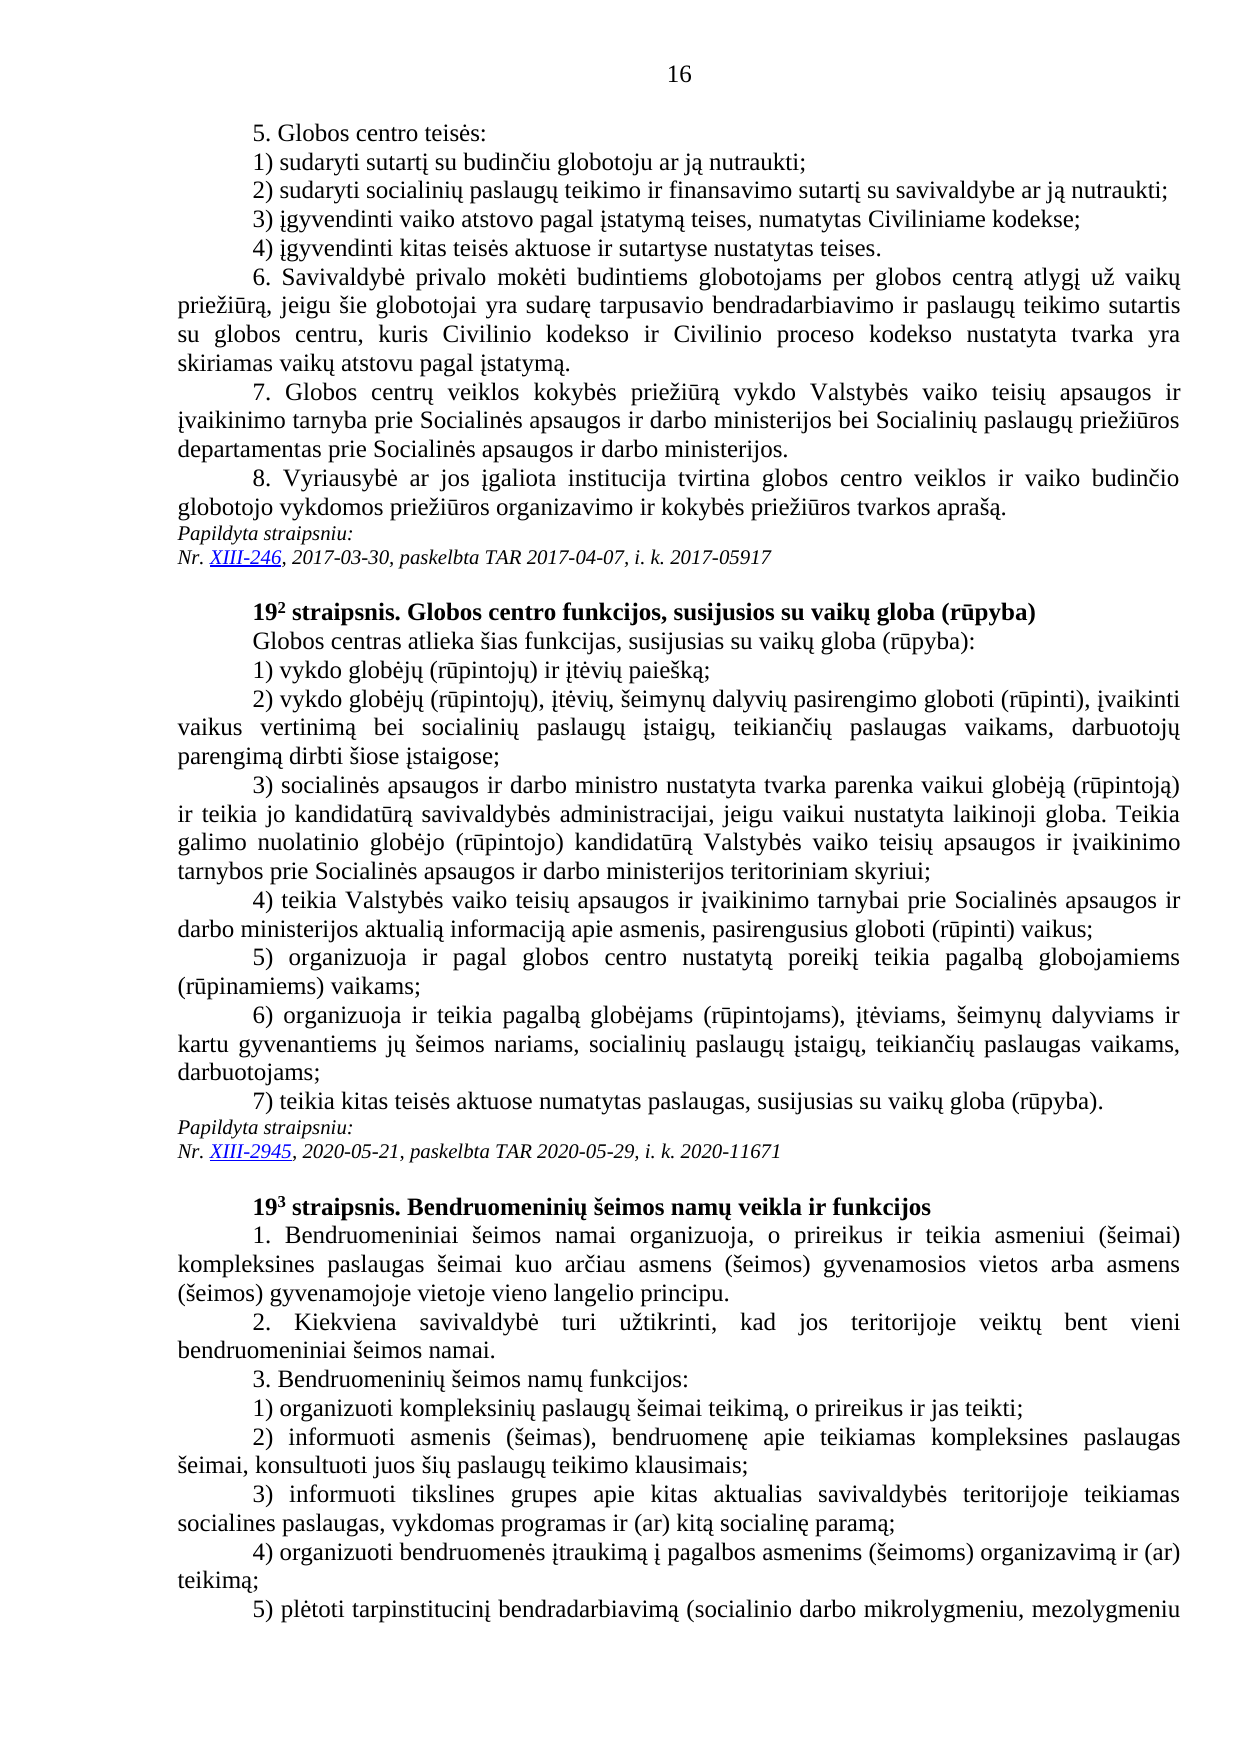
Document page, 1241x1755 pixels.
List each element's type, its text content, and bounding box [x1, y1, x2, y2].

text 5) plėtoti tarpinstitucinį bendradarbiavimą (socialinio darbo mikrolygmeniu, mezolygmeniu [177, 1594, 1181, 1623]
text 2) informuoti asmenis (šeimas), bendruomenę apie teikiamas kompleksines paslaugas šeimai, konsultuoti juos šių paslaugų teikimo klausimais; [177, 1422, 1181, 1479]
text Papildyta straipsniu: [177, 521, 1181, 545]
text 7. Globos centrų veiklos kokybės priežiūrą vykdo Valstybės vaiko teisių apsaugos ir įvaikinimo tarnyba prie Socialinės apsaugos ir darbo ministerijos bei Socialinių paslaugų priežiūros departamentas prie Socialinės apsaugos ir darbo ministerijos. [177, 377, 1181, 463]
text 2. Kiekviena savivaldybė turi užtikrinti, kad jos teritorijoje veiktų bent vieni bendruomeniniai šeimos namai. [177, 1307, 1181, 1364]
text 3) socialinės apsaugos ir darbo ministro nustatyta tvarka parenka vaikui globėją (rūpintoją) ir teikia jo kandidatūrą savivaldybės administracijai, jeigu vaikui nustatyta laikinoji globa. Teikia galimo nuolatinio globėjo (rūpintojo) kandidatūrą Valstybės vaiko teisių apsaugos ir įvaikinimo tarnybos prie Socialinės apsaugos ir darbo ministerijos teritoriniam skyriui; [177, 770, 1181, 885]
text 5) organizuoja ir pagal globos centro nustatytą poreikį teikia pagalbą globojamiems (rūpinamiems) vaikams; [177, 942, 1181, 1000]
text 192 straipsnis. Globos centro funkcijos, susijusios su vaikų globa (rūpyba) [177, 597, 1181, 626]
text 6. Savivaldybė privalo mokėti budintiems globotojams per globos centrą atlygį už vaikų priežiūrą, jeigu šie globotojai yra sudarę tarpusavio bendradarbiavimo ir paslaugų teikimo sutartis su globos centru, kuris Civilinio kodekso ir Civilinio proceso kodekso nustatyta tvarka yra skiriamas vaikų atstovu pagal įstatymą. [177, 262, 1181, 377]
text Nr. XIII-2945, 2020-05-21, paskelbta TAR 2020-05-29, i. k. 2020-11671 [177, 1139, 1181, 1163]
text 3) įgyvendinti vaiko atstovo pagal įstatymą teises, numatytas Civiliniame kodekse; [177, 204, 1181, 233]
text 193 straipsnis. Bendruomeninių šeimos namų veikla ir funkcijos [177, 1192, 1181, 1221]
text 4) organizuoti bendruomenės įtraukimą į pagalbos asmenims (šeimoms) organizavimą ir (ar) teikimą; [177, 1537, 1181, 1594]
text 1) organizuoti kompleksinių paslaugų šeimai teikimą, o prireikus ir jas teikti; [177, 1393, 1181, 1422]
text 7) teikia kitas teisės aktuose numatytas paslaugas, susijusias su vaikų globa (rūpyba). [177, 1086, 1181, 1115]
text 2) vykdo globėjų (rūpintojų), įtėvių, šeimynų dalyvių pasirengimo globoti (rūpinti), įvaikinti vaikus vertinimą bei socialinių paslaugų įstaigų, teikiančių paslaugas vaikams, darbuotojų parengimą dirbti šiose įstaigose; [177, 684, 1181, 770]
text 1) sudaryti sutartį su budinčiu globotoju ar ją nutraukti; [177, 147, 1181, 176]
text 8. Vyriausybė ar jos įgaliota institucija tvirtina globos centro veiklos ir vaiko budinčio globotojo vykdomos priežiūros organizavimo ir kokybės priežiūros tvarkos aprašą. [177, 463, 1181, 521]
text Globos centras atlieka šias funkcijas, susijusias su vaikų globa (rūpyba): [177, 626, 1181, 655]
text 1. Bendruomeniniai šeimos namai organizuoja, o prireikus ir teikia asmeniui (šeimai) kompleksines paslaugas šeimai kuo arčiau asmens (šeimos) gyvenamosios vietos arba asmens (šeimos) gyvenamojoje vietoje vieno langelio principu. [177, 1221, 1181, 1307]
text 3) informuoti tikslines grupes apie kitas aktualias savivaldybės teritorijoje teikiamas socialines paslaugas, vykdomas programas ir (ar) kitą socialinę paramą; [177, 1479, 1181, 1537]
text 5. Globos centro teisės: [177, 118, 1181, 147]
text Nr. XIII-246, 2017-03-30, paskelbta TAR 2017-04-07, i. k. 2017-05917 [177, 545, 1181, 569]
text 4) teikia Valstybės vaiko teisių apsaugos ir įvaikinimo tarnybai prie Socialinės apsaugos ir darbo ministerijos aktualią informaciją apie asmenis, pasirengusius globoti (rūpinti) vaikus; [177, 885, 1181, 942]
text Papildyta straipsniu: [177, 1115, 1181, 1139]
text 1) vykdo globėjų (rūpintojų) ir įtėvių paiešką; [177, 655, 1181, 684]
text 6) organizuoja ir teikia pagalbą globėjams (rūpintojams), įtėviams, šeimynų dalyviams ir kartu gyvenantiems jų šeimos nariams, socialinių paslaugų įstaigų, teikiančių paslaugas vaikams, darbuotojams; [177, 1000, 1181, 1086]
text 4) įgyvendinti kitas teisės aktuose ir sutartyse nustatytas teises. [177, 233, 1181, 262]
text 2) sudaryti socialinių paslaugų teikimo ir finansavimo sutartį su savivaldybe ar ją nutraukti; [177, 176, 1181, 204]
text 3. Bendruomeninių šeimos namų funkcijos: [177, 1364, 1181, 1393]
